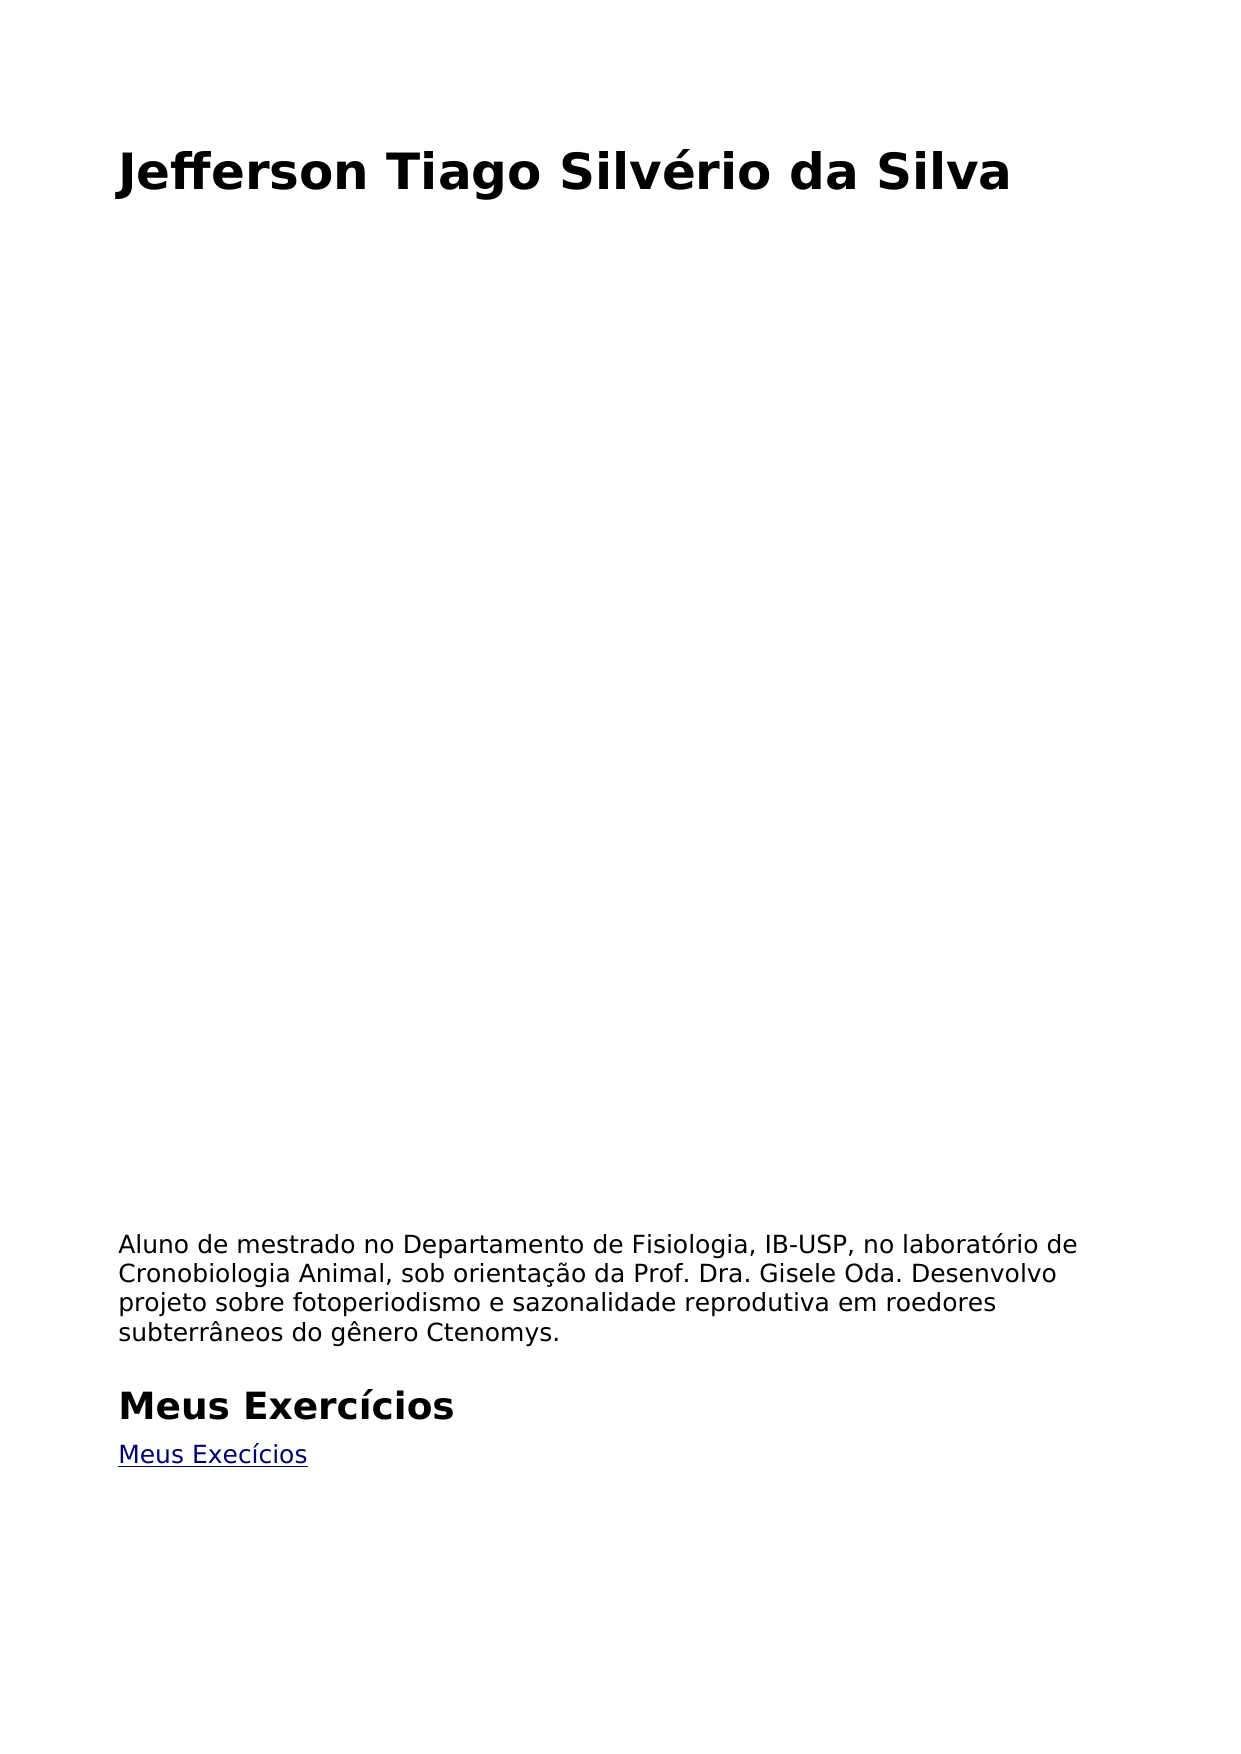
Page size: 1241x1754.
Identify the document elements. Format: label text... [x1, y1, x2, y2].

text Meus Execícios [118, 1441, 1122, 1470]
subtitle Jefferson Tiago Silvério da Silva [118, 143, 1122, 201]
text Aluno de mestrado no Departamento de Fisiologia, IB-USP, no laboratório de Cronobiologia Animal, sob orientação da Prof. Dra. Gisele Oda. Desenvolvo projeto sobre fotoperiodismo e sazonalidade reprodutiva em roedores subterrâneos do gênero Ctenomys. [118, 1230, 1122, 1347]
subtitle Meus Exercícios [118, 1384, 1122, 1428]
